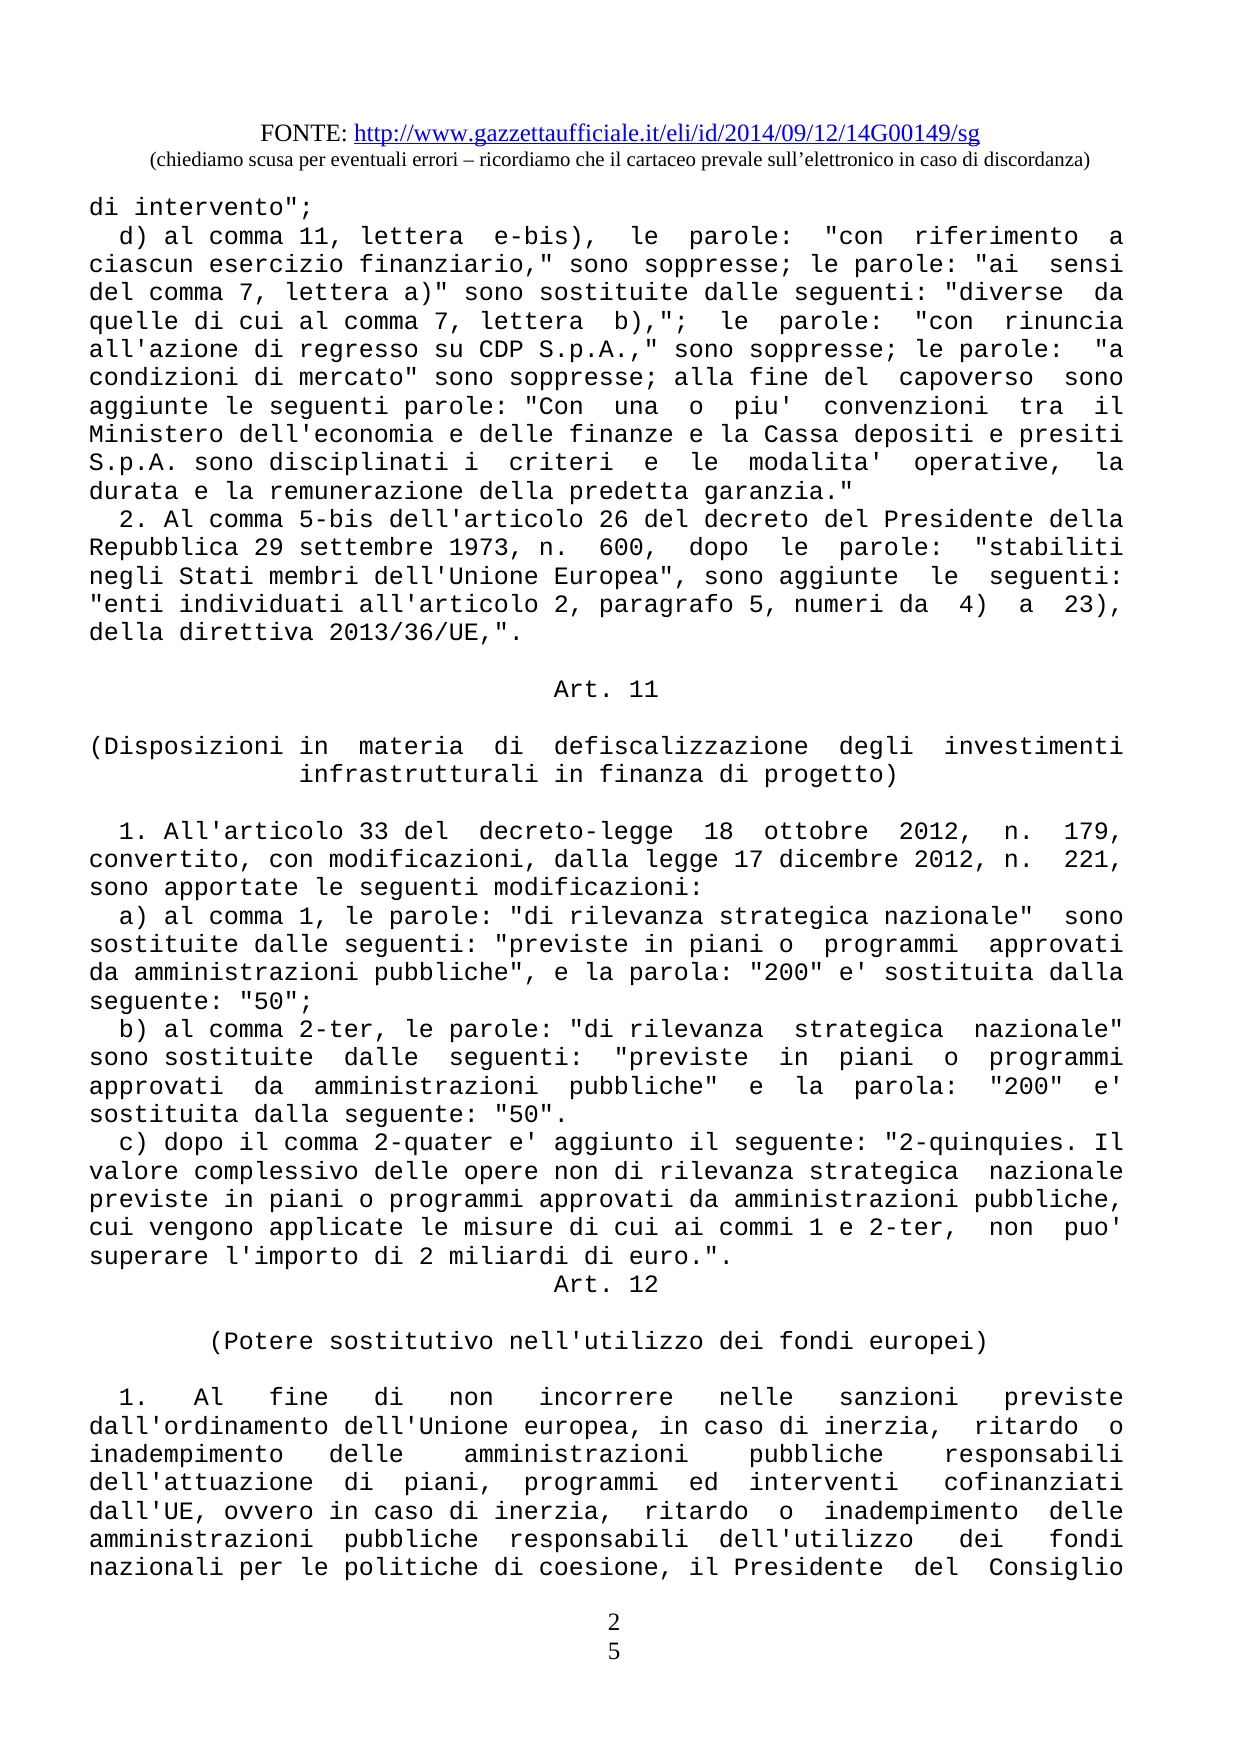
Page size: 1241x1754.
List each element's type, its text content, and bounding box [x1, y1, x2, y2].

text approvati da amministrazioni pubbliche" e la parola: "200" e' [89, 1073, 1152, 1102]
text (Disposizioni in materia di defiscalizzazione degli investimenti [89, 733, 1152, 762]
text nazionali per le politiche di coesione, il Presidente del Consiglio [89, 1555, 1152, 1583]
text convertito, con modificazioni, dalla legge 17 dicembre 2012, n. 221, [89, 847, 1152, 875]
text (Potere sostitutivo nell'utilizzo dei fondi europei) [89, 1328, 1152, 1357]
text Repubblica 29 settembre 1973, n. 600, dopo le parole: "stabiliti [89, 535, 1152, 563]
text sono sostituite dalle seguenti: "previste in piani o programmi [89, 1045, 1152, 1073]
text cui vengono applicate le misure di cui ai commi 1 e 2-ter, non puo' [89, 1215, 1152, 1243]
text all'azione di regresso su CDP S.p.A.," sono soppresse; le parole: "a [89, 337, 1152, 365]
text di intervento"; [89, 195, 1152, 223]
text dell'attuazione di piani, programmi ed interventi cofinanziati [89, 1470, 1152, 1498]
text dall'ordinamento dell'Unione europea, in caso di inerzia, ritardo o [89, 1413, 1152, 1442]
text 2. Al comma 5-bis dell'articolo 26 del decreto del Presidente della [89, 507, 1152, 535]
text Ministero dell'economia e delle finanze e la Cassa depositi e presiti [89, 422, 1152, 450]
text dall'UE, ovvero in caso di inerzia, ritardo o inadempimento delle [89, 1498, 1152, 1527]
text sostituite dalle seguenti: "previste in piani o programmi approvati [89, 932, 1152, 960]
text amministrazioni pubbliche responsabili dell'utilizzo dei fondi [89, 1527, 1152, 1555]
text 1. All'articolo 33 del decreto-legge 18 ottobre 2012, n. 179, [89, 818, 1152, 847]
text valore complessivo delle opere non di rilevanza strategica nazionale [89, 1158, 1152, 1187]
text infrastrutturali in finanza di progetto) [89, 762, 1152, 790]
text Art. 12 [89, 1272, 1152, 1300]
text Art. 11 [89, 677, 1152, 705]
text a) al comma 1, le parole: "di rilevanza strategica nazionale" sono [89, 903, 1152, 932]
text superare l'importo di 2 miliardi di euro.". [89, 1243, 1152, 1272]
text c) dopo il comma 2-quater e' aggiunto il seguente: "2-quinquies. Il [89, 1130, 1152, 1158]
text previste in piani o programmi approvati da amministrazioni pubbliche, [89, 1187, 1152, 1215]
text negli Stati membri dell'Unione Europea", sono aggiunte le seguenti: [89, 563, 1152, 592]
text da amministrazioni pubbliche", e la parola: "200" e' sostituita dalla [89, 960, 1152, 988]
text durata e la remunerazione della predetta garanzia." [89, 478, 1152, 507]
text della direttiva 2013/36/UE,". [89, 620, 1152, 648]
text ciascun esercizio finanziario," sono soppresse; le parole: "ai sensi [89, 252, 1152, 280]
text aggiunte le seguenti parole: "Con una o piu' convenzioni tra il [89, 393, 1152, 422]
text d) al comma 11, lettera e-bis), le parole: "con riferimento a [89, 223, 1152, 252]
text sostituita dalla seguente: "50". [89, 1102, 1152, 1130]
text "enti individuati all'articolo 2, paragrafo 5, numeri da 4) a 23), [89, 592, 1152, 620]
text S.p.A. sono disciplinati i criteri e le modalita' operative, la [89, 450, 1152, 478]
text inadempimento delle amministrazioni pubbliche responsabili [89, 1442, 1152, 1470]
text quelle di cui al comma 7, lettera b),"; le parole: "con rinuncia [89, 308, 1152, 337]
text del comma 7, lettera a)" sono sostituite dalle seguenti: "diverse da [89, 280, 1152, 308]
text b) al comma 2-ter, le parole: "di rilevanza strategica nazionale" [89, 1017, 1152, 1045]
text condizioni di mercato" sono soppresse; alla fine del capoverso sono [89, 365, 1152, 393]
text seguente: "50"; [89, 988, 1152, 1017]
text sono apportate le seguenti modificazioni: [89, 875, 1152, 903]
text 1. Al fine di non incorrere nelle sanzioni previste [89, 1385, 1152, 1413]
